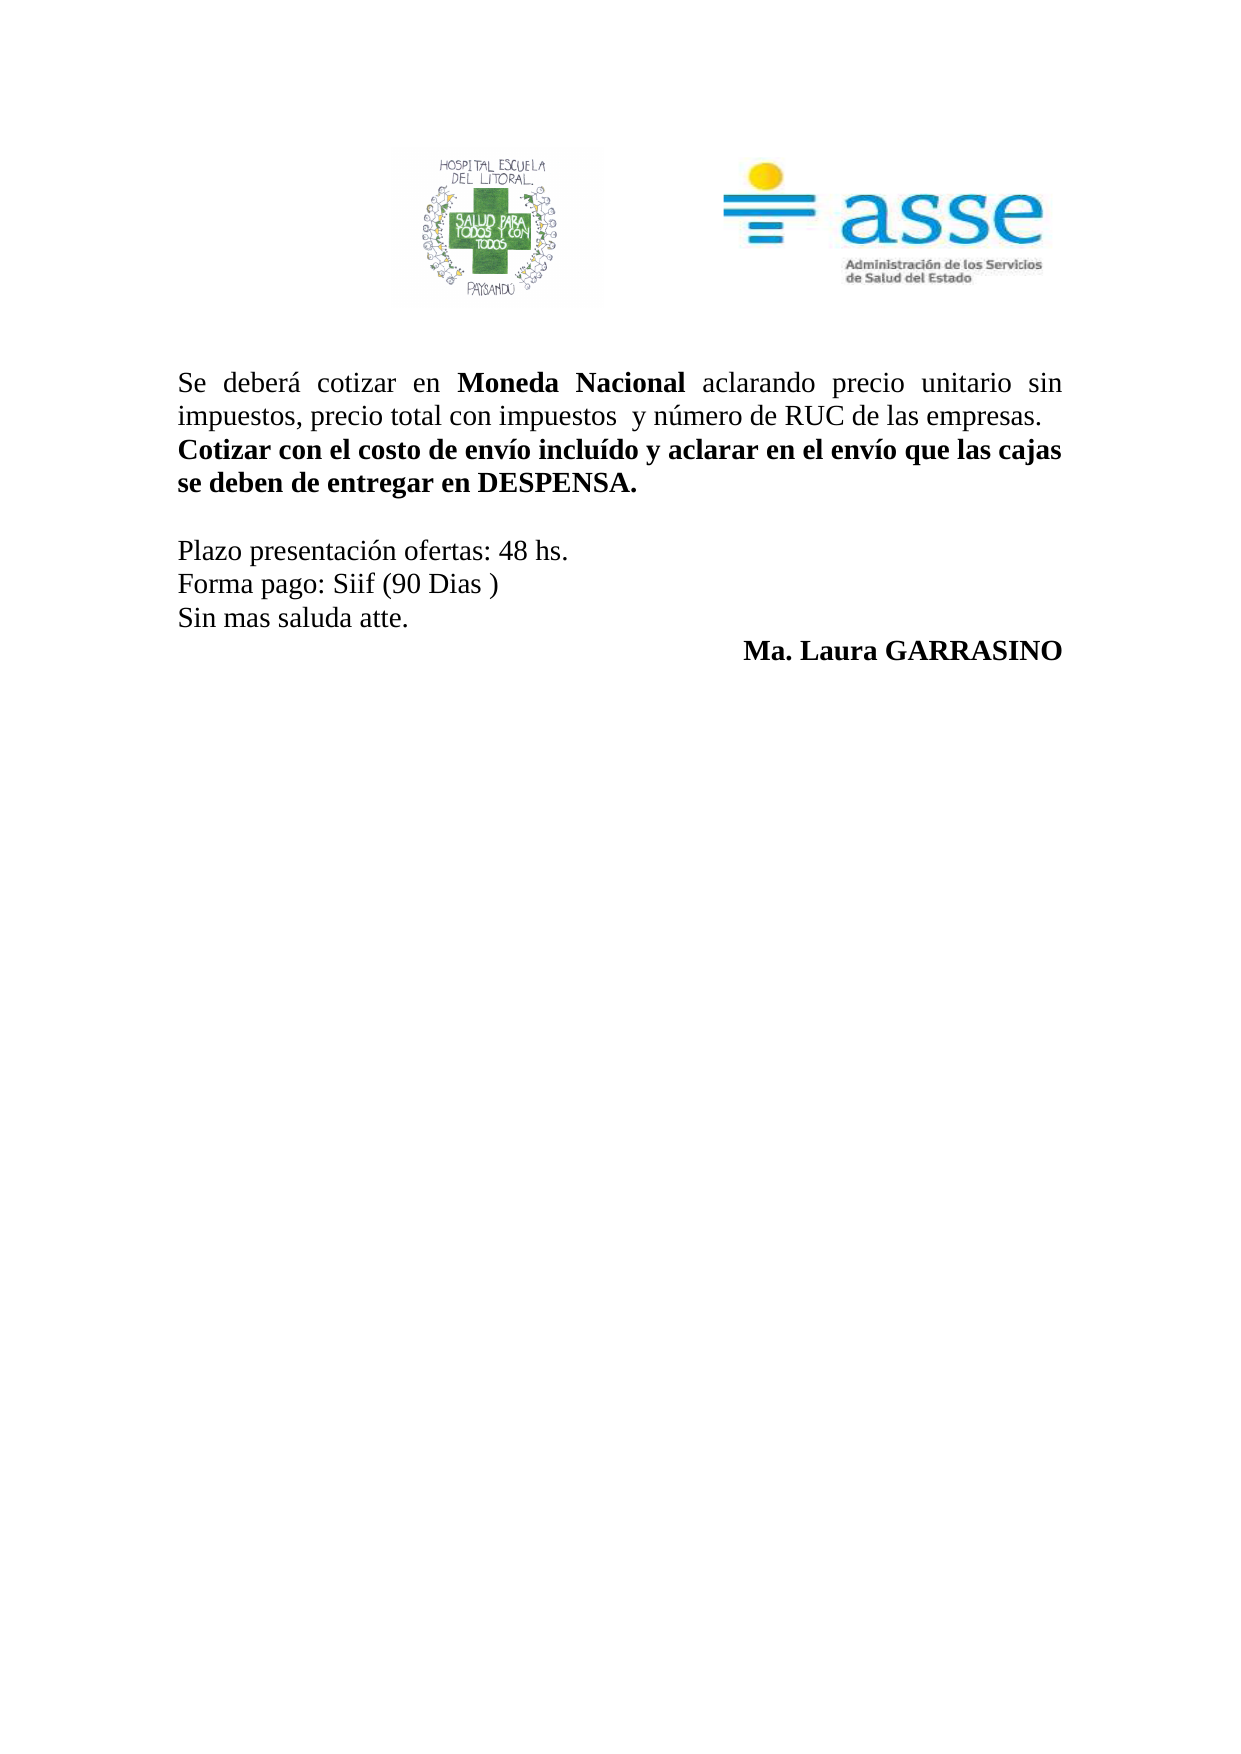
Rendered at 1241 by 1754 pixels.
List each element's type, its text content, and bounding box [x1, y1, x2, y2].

text Sin mas saluda atte. [177, 600, 1063, 633]
text Forma pago: Siif (90 Dias ) [177, 566, 1063, 600]
picture [390, 147, 605, 308]
text Cotizar con el costo de envío incluído y aclarar en el envío que las cajas se deben de entregar en DESPENSA. [177, 432, 1063, 499]
text Plazo presentación ofertas: 48 hs. [177, 533, 1063, 566]
text Se deberá cotizar en Moneda Nacional aclarando precio unitario sin impuestos, precio total con impuestos y número de RUC de las empresas. [177, 365, 1063, 432]
text Ma. Laura GARRASINO [177, 633, 1063, 667]
